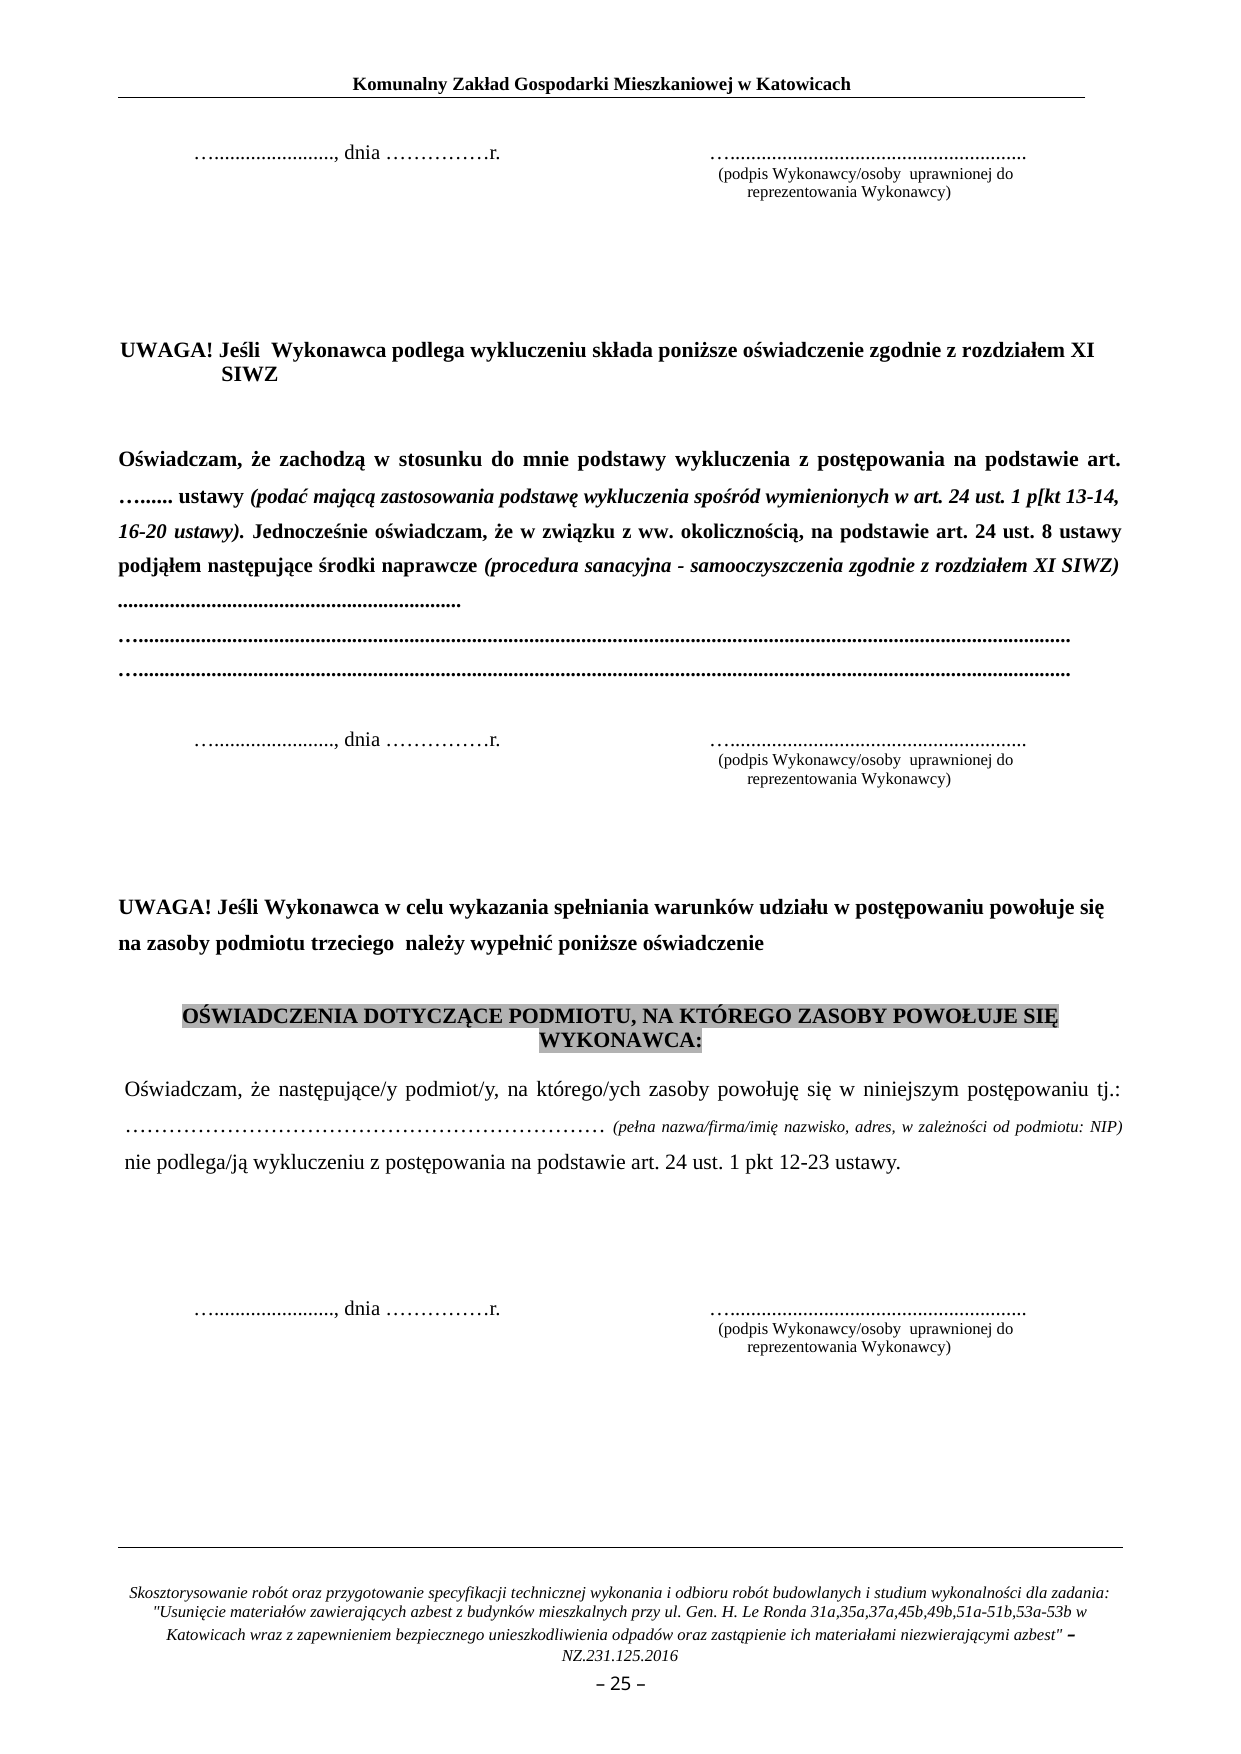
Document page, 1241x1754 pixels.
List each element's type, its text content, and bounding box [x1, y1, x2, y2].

list …......................., dnia ……………r. …......................................................... [193, 728, 1123, 751]
text UWAGA! Jeśli Wykonawca podlega wykluczeniu składa poniższe oświadczenie zgodnie z rozdziałem XI SIWZ [120, 338, 1123, 387]
text (podpis Wykonawcy/osoby uprawnionej do reprezentowania Wykonawcy) [693, 751, 1038, 788]
list …......................., dnia ……………r. …......................................................... [193, 1296, 1123, 1319]
text …................................................................................................................................................................................... [118, 658, 1123, 681]
text (podpis Wykonawcy/osoby uprawnionej do reprezentowania Wykonawcy) [693, 164, 1038, 201]
text Oświadczam, że zachodzą w stosunku do mnie podstawy wykluczenia z postępowania na podstawie art. …...... ustawy (podać mającą zastosowania podstawę wykluczenia spośród wymienionych w art. 24 ust. 1 p[kt 13-14, 16-20 ustawy). Jednocześnie oświadczam, że w związku z ww. okolicznością, na podstawie art. 24 ust. 8 ustawy podjąłem następujące środki naprawcze (procedura sanacyjna - samooczyszczenia zgodnie z rozdziałem XI SIWZ) .................................................................. [118, 447, 1123, 612]
text (podpis Wykonawcy/osoby uprawnionej do reprezentowania Wykonawcy) [693, 1319, 1038, 1356]
text OŚWIADCZENIA DOTYCZĄCE PODMIOTU, NA KTÓREGO ZASOBY POWOŁUJE SIĘ WYKONAWCA: [118, 1004, 1123, 1053]
text …................................................................................................................................................................................... [118, 623, 1123, 647]
text UWAGA! Jeśli Wykonawca w celu wykazania spełniania warunków udziału w postępowaniu powołuje się na zasoby podmiotu trzeciego należy wypełnić poniższe oświadczenie [118, 895, 1123, 956]
list Oświadczam, że następujące/y podmiot/y, na którego/ych zasoby powołuję się w niniejszym postępowaniu tj.: ………………………………………………………… (pełna nazwa/firma/imię nazwisko, adres, w zależności od podmiotu: NIP) nie podlega/ją wykluczeniu z postępowania na podstawie art. 24 ust. 1 pkt 12-23 ustawy. [124, 1077, 1123, 1174]
list …......................., dnia ……………r. …......................................................... [193, 141, 1123, 164]
